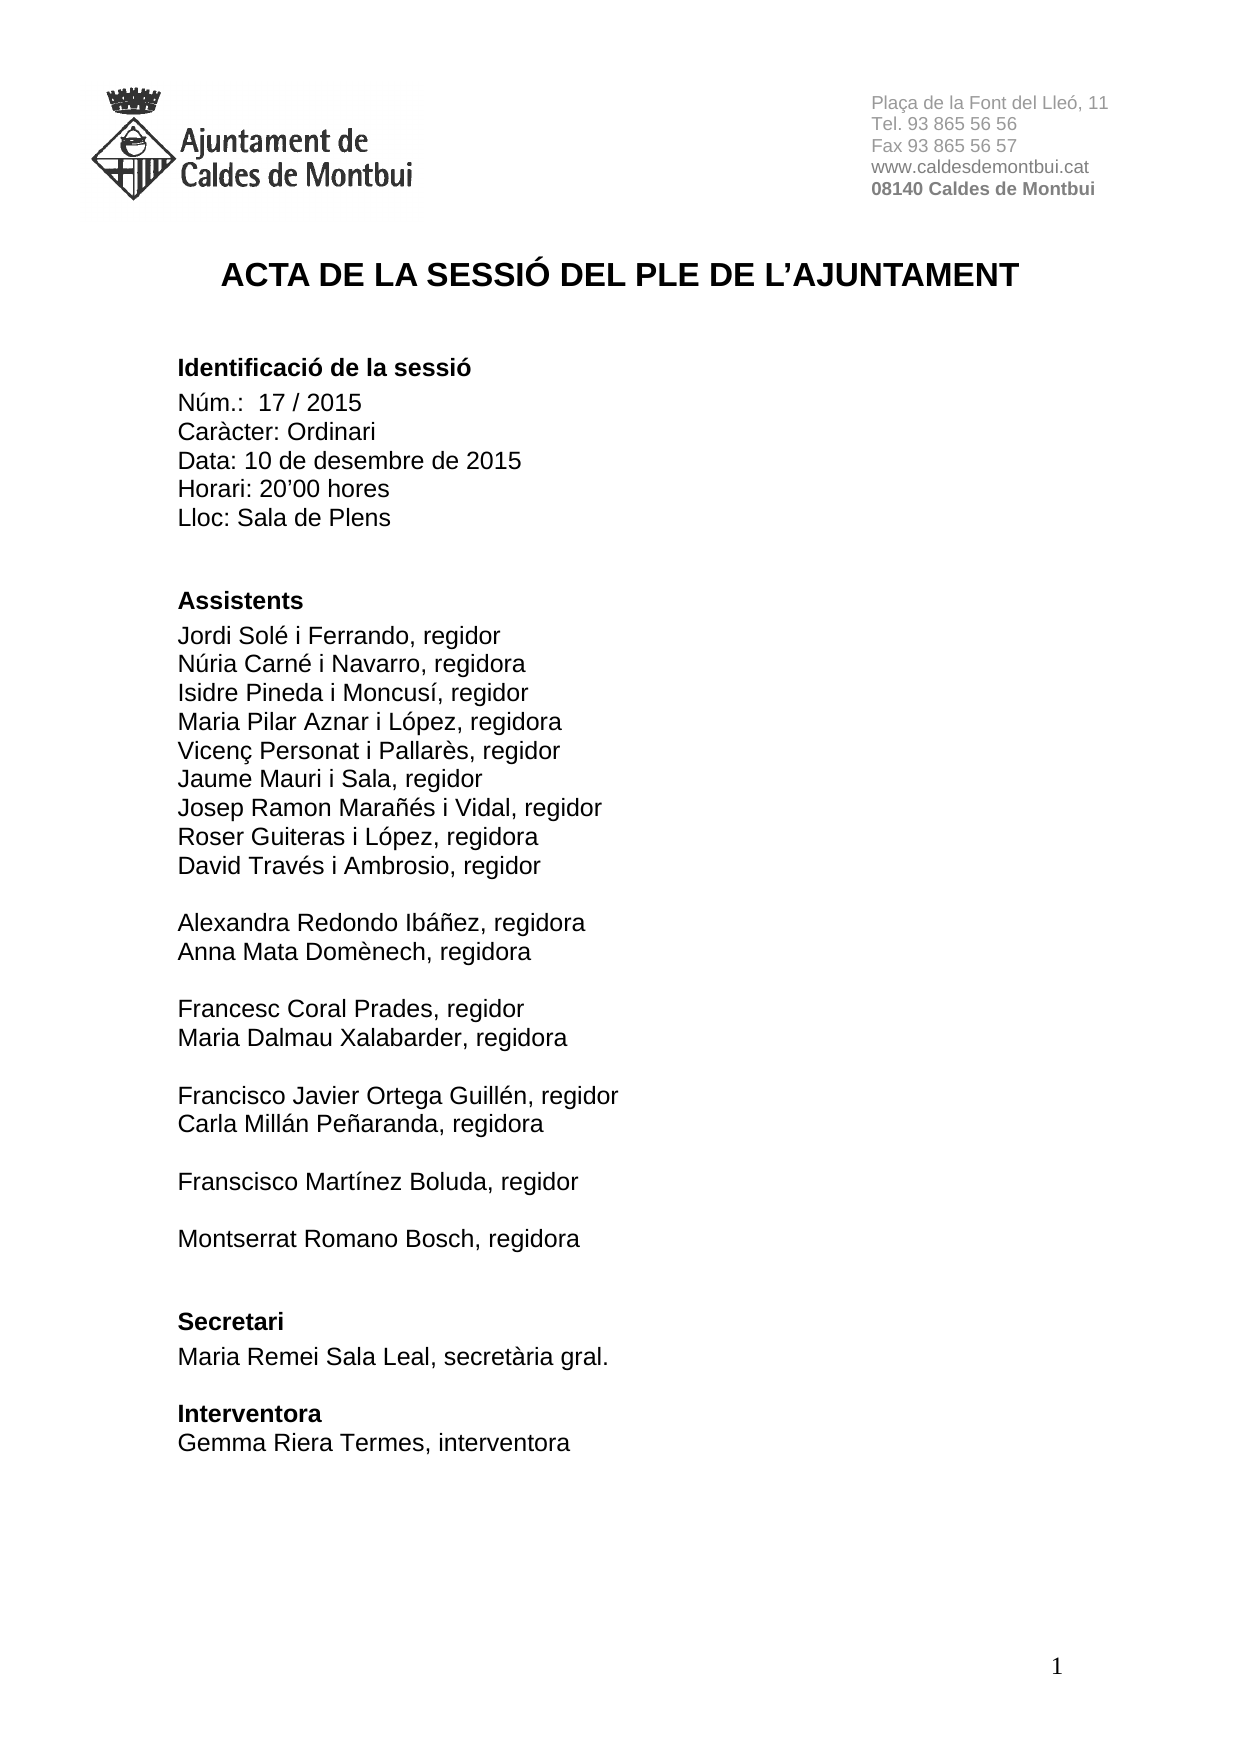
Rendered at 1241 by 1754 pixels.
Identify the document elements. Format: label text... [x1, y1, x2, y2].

subtitle Assistents [177, 586, 1063, 614]
text Maria Remei Sala Leal, secretària gral. [177, 1342, 1063, 1371]
text Montserrat Romano Bosch, regidora [177, 1224, 1063, 1253]
text Anna Mata Domènech, regidora [177, 937, 1063, 966]
text Maria Pilar Aznar i López, regidora [177, 707, 1063, 736]
text Josep Ramon Marañés i Vidal, regidor [177, 793, 1063, 822]
text Francesc Coral Prades, regidor [177, 994, 1063, 1023]
text Jordi Solé i Ferrando, regidor [177, 621, 1063, 649]
text David Través i Ambrosio, regidor [177, 851, 1063, 879]
text Maria Dalmau Xalabarder, regidora [177, 1023, 1063, 1052]
text Jaume Mauri i Sala, regidor [177, 764, 1063, 793]
subtitle Secretari [177, 1307, 1063, 1336]
text Franscisco Martínez Boluda, regidor [177, 1167, 1063, 1196]
text Interventora [177, 1399, 1063, 1428]
text Isidre Pineda i Moncusí, regidor [177, 678, 1063, 707]
list Lloc: Sala de Plens [177, 503, 1063, 532]
text Núria Carné i Navarro, regidora [177, 649, 1063, 678]
text Carla Millán Peñaranda, regidora [177, 1109, 1063, 1138]
text Francisco Javier Ortega Guillén, regidor [177, 1081, 1063, 1109]
text Gemma Riera Termes, interventora [177, 1428, 1063, 1457]
list Caràcter: Ordinari [177, 417, 1063, 446]
text Vicenç Personat i Pallarès, regidor [177, 736, 1063, 764]
text Alexandra Redondo Ibáñez, regidora [177, 908, 1063, 937]
subtitle ACTA DE LA SESSIÓ DEL PLE DE L’AJUNTAMENT [177, 255, 1063, 293]
list Data: 10 de desembre de 2015 [177, 446, 1063, 474]
list Horari: 20’00 hores [177, 474, 1063, 503]
text Roser Guiteras i López, regidora [177, 822, 1063, 851]
subtitle Identificació de la sessió [177, 353, 1063, 382]
list Núm.: 17 / 2015 [177, 388, 1063, 417]
